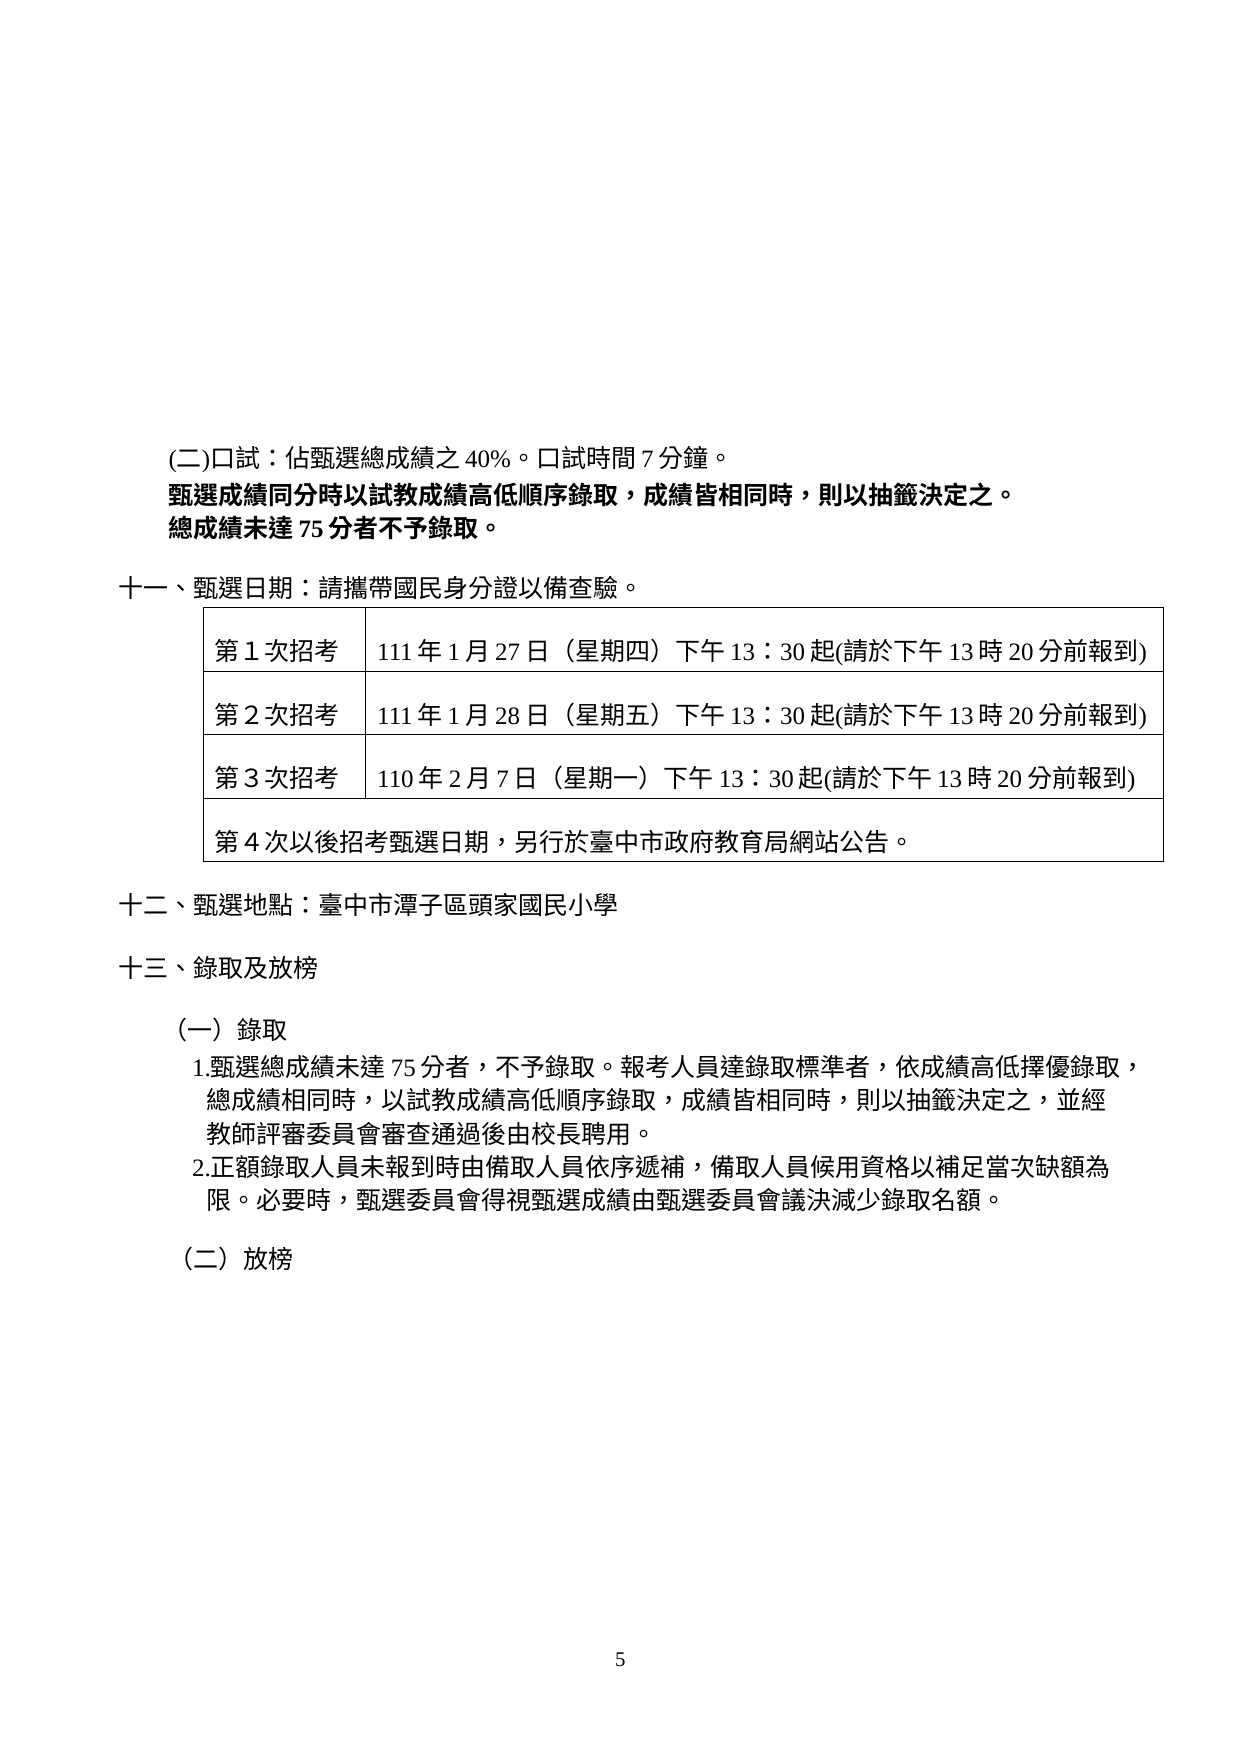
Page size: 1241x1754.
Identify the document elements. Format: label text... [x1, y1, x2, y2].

text (二)口試：佔甄選總成績之40%。口試時間7分鐘。 [168, 415, 1122, 478]
text 十二、甄選地點：臺中市潭子區頭家國民小學 [118, 862, 1122, 925]
table_cell 第４次以後招考甄選日期，另行於臺中市政府教育局網站公告。 [204, 799, 1163, 861]
table_cell 第２次招考 [204, 672, 365, 734]
text 甄選成績同分時以試教成績高低順序錄取，成績皆相同時，則以抽籤決定之。 [168, 478, 1122, 511]
text （二）放榜 [118, 1216, 1122, 1279]
table_header 111年1月27日（星期四）下午13：30起(請於下午13時20分前報到) [366, 608, 1163, 671]
text 總成績未達75分者不予錄取。 [168, 511, 1122, 544]
text 十三、錄取及放榜 [118, 925, 1122, 987]
table_cell 110年2月7日（星期一）下午13：30起(請於下午13時20分前報到) [366, 735, 1163, 798]
text 2.正額錄取人員未報到時由備取人員依序遞補，備取人員候用資格以補足當次缺額為限。必要時，甄選委員會得視甄選成績由甄選委員會議決減少錄取名額。 [192, 1150, 1122, 1216]
text 1.甄選總成績未達75分者，不予錄取。報考人員達錄取標準者，依成績高低擇優錄取，總成績相同時，以試教成績高低順序錄取，成績皆相同時，則以抽籤決定之，並經教師評審委員會審查通過後由校長聘用。 [192, 1050, 1122, 1150]
table_header 第１次招考 [204, 608, 365, 671]
table_cell 第３次招考 [204, 735, 365, 798]
table_cell 111年1月28日（星期五）下午13：30起(請於下午13時20分前報到) [366, 672, 1163, 734]
text 十一、甄選日期：請攜帶國民身分證以備查驗。 [118, 544, 1122, 607]
text （一）錄取 [162, 987, 1122, 1050]
